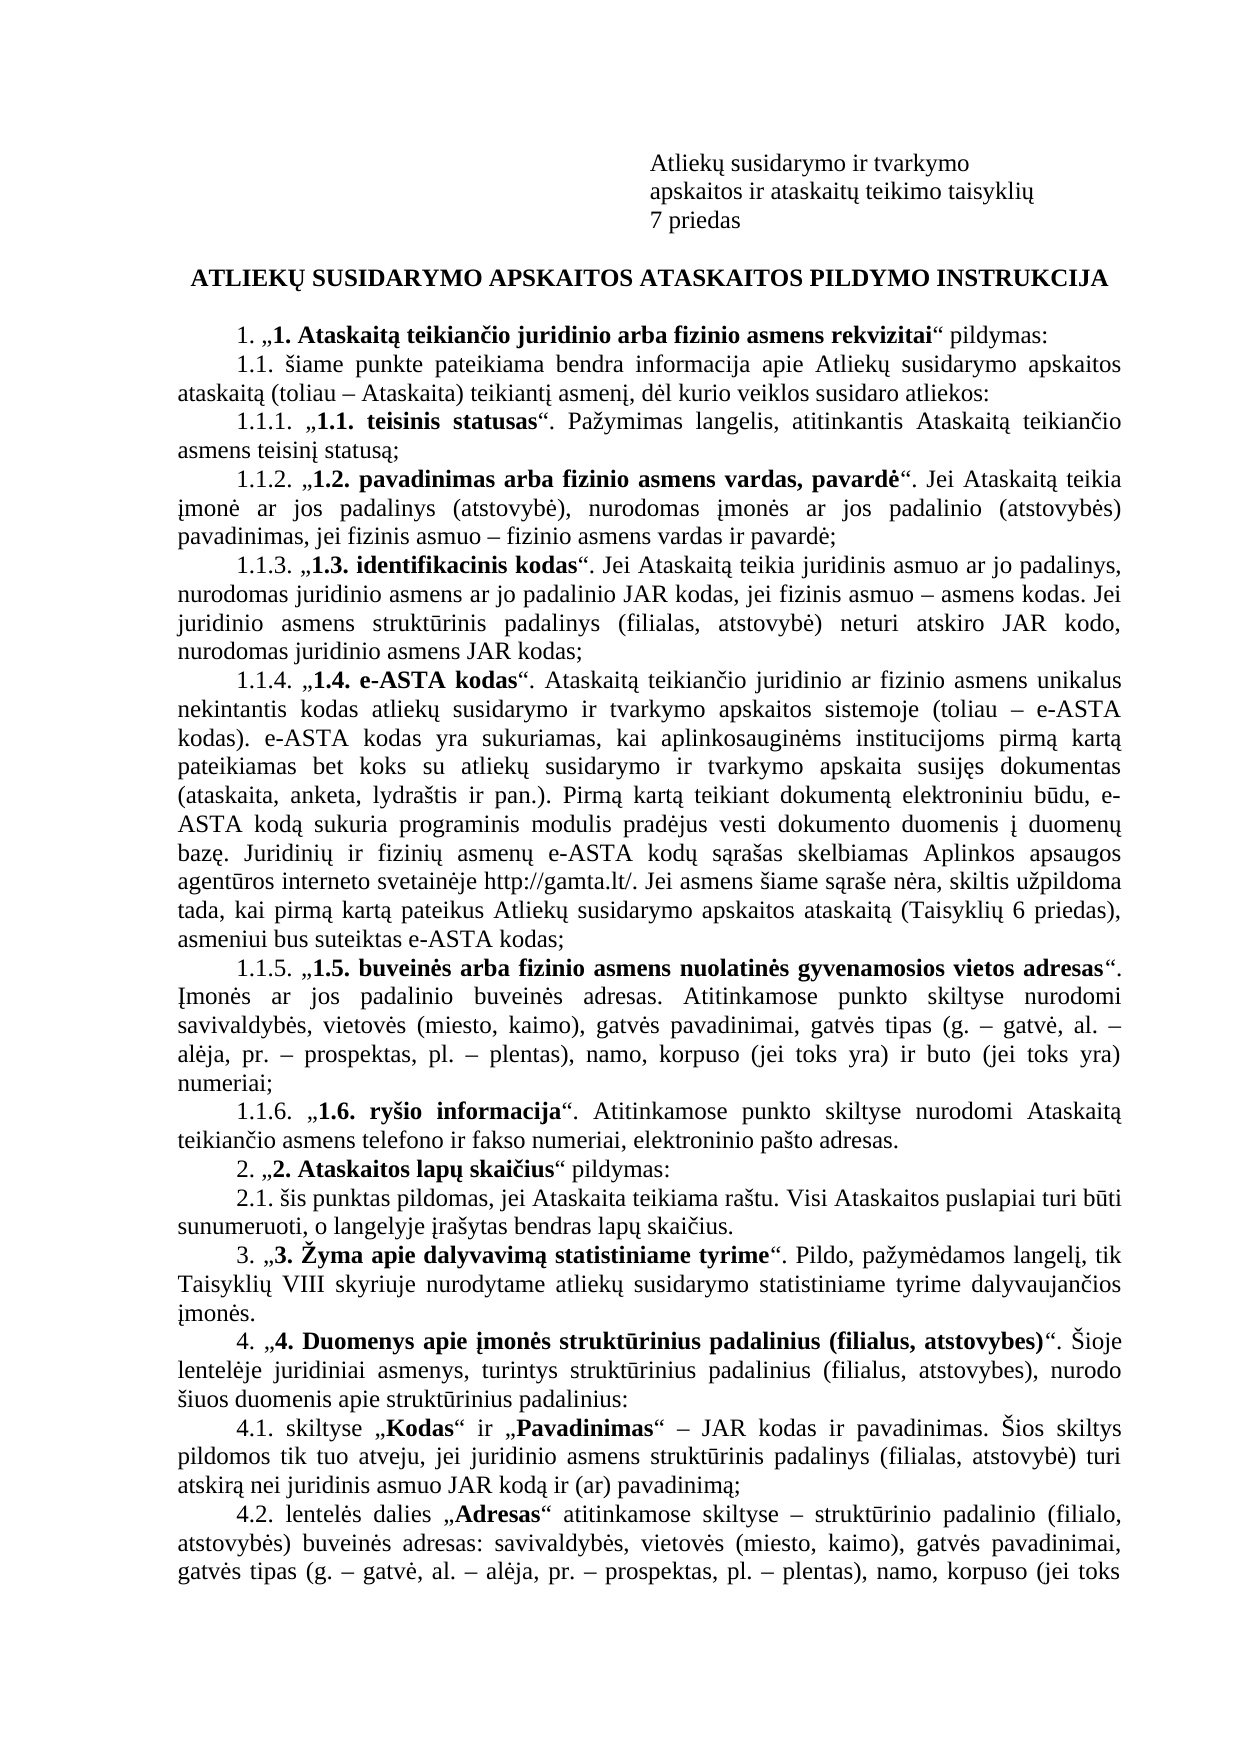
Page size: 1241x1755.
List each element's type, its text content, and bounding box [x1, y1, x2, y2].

text 4.1. skiltyse „Kodas“ ir „Pavadinimas“ – JAR kodas ir pavadinimas. Šios skiltys pildomos tik tuo atveju, jei juridinio asmens struktūrinis padalinys (filialas, atstovybė) turi atskirą nei juridinis asmuo JAR kodą ir (ar) pavadinimą; [177, 1413, 1122, 1499]
text 1.1.1. „1.1. teisinis statusas“. Pažymimas langelis, atitinkantis Ataskaitą teikiančio asmens teisinį statusą; [177, 406, 1122, 464]
text 1.1.5. „1.5. buveinės arba fizinio asmens nuolatinės gyvenamosios vietos adresas“. Įmonės ar jos padalinio buveinės adresas. Atitinkamose punkto skiltyse nurodomi savivaldybės, vietovės (miesto, kaimo), gatvės pavadinimai, gatvės tipas (g. – gatvė, al. – alėja, pr. – prospektas, pl. – plentas), namo, korpuso (jei toks yra) ir buto (jei toks yra) numeriai; [177, 953, 1122, 1096]
text 2. „2. Ataskaitos lapų skaičius“ pildymas: [177, 1154, 1122, 1183]
text 4.2. lentelės dalies „Adresas“ atitinkamose skiltyse – struktūrinio padalinio (filialo, atstovybės) buveinės adresas: savivaldybės, vietovės (miesto, kaimo), gatvės pavadinimai, gatvės tipas (g. – gatvė, al. – alėja, pr. – prospektas, pl. – plentas), namo, korpuso (jei toks [177, 1499, 1122, 1585]
text 4. „4. Duomenys apie įmonės struktūrinius padalinius (filialus, atstovybes)“. Šioje lentelėje juridiniai asmenys, turintys struktūrinius padalinius (filialus, atstovybes), nurodo šiuos duomenis apie struktūrinius padalinius: [177, 1326, 1122, 1413]
text apskaitos ir ataskaitų teikimo taisyklių [649, 176, 1122, 205]
text 1.1.3. „1.3. identifikacinis kodas“. Jei Ataskaitą teikia juridinis asmuo ar jo padalinys, nurodomas juridinio asmens ar jo padalinio JAR kodas, jei fizinis asmuo – asmens kodas. Jei juridinio asmens struktūrinis padalinys (filialas, atstovybė) neturi atskiro JAR kodo, nurodomas juridinio asmens JAR kodas; [177, 550, 1122, 665]
text 1.1.4. „1.4. e-ASTA kodas“. Ataskaitą teikiančio juridinio ar fizinio asmens unikalus nekintantis kodas atliekų susidarymo ir tvarkymo apskaitos sistemoje (toliau – e-ASTA kodas). e-ASTA kodas yra sukuriamas, kai aplinkosauginėms institucijoms pirmą kartą pateikiamas bet koks su atliekų susidarymo ir tvarkymo apskaita susijęs dokumentas (ataskaita, anketa, lydraštis ir pan.). Pirmą kartą teikiant dokumentą elektroniniu būdu, e-ASTA kodą sukuria programinis modulis pradėjus vesti dokumento duomenis į duomenų bazę. Juridinių ir fizinių asmenų e-ASTA kodų sąrašas skelbiamas Aplinkos apsaugos agentūros interneto svetainėje http://gamta.lt/. Jei asmens šiame sąraše nėra, skiltis užpildoma tada, kai pirmą kartą pateikus Atliekų susidarymo apskaitos ataskaitą (Taisyklių 6 priedas), asmeniui bus suteiktas e-ASTA kodas; [177, 665, 1122, 953]
text 1.1.6. „1.6. ryšio informacija“. Atitinkamose punkto skiltyse nurodomi Ataskaitą teikiančio asmens telefono ir fakso numeriai, elektroninio pašto adresas. [177, 1096, 1122, 1154]
text 7 priedas [649, 205, 1122, 234]
text 1. „1. Ataskaitą teikiančio juridinio arba fizinio asmens rekvizitai“ pildymas: [177, 320, 1122, 349]
text Atliekų susidarymo ir tvarkymo [649, 148, 1122, 176]
text 1.1. šiame punkte pateikiama bendra informacija apie Atliekų susidarymo apskaitos ataskaitą (toliau – Ataskaita) teikiantį asmenį, dėl kurio veiklos susidaro atliekos: [177, 349, 1122, 406]
text 3. „3. Žyma apie dalyvavimą statistiniame tyrime“. Pildo, pažymėdamos langelį, tik Taisyklių VIII skyriuje nurodytame atliekų susidarymo statistiniame tyrime dalyvaujančios įmonės. [177, 1240, 1122, 1326]
text 1.1.2. „1.2. pavadinimas arba fizinio asmens vardas, pavardė“. Jei Ataskaitą teikia įmonė ar jos padalinys (atstovybė), nurodomas įmonės ar jos padalinio (atstovybės) pavadinimas, jei fizinis asmuo – fizinio asmens vardas ir pavardė; [177, 464, 1122, 550]
text 2.1. šis punktas pildomas, jei Ataskaita teikiama raštu. Visi Ataskaitos puslapiai turi būti sunumeruoti, o langelyje įrašytas bendras lapų skaičius. [177, 1183, 1122, 1240]
text ATLIEKŲ SUSIDARYMO APSKAITOS ATASKAITOS PILDYMO INSTRUKCIJA [177, 263, 1122, 291]
